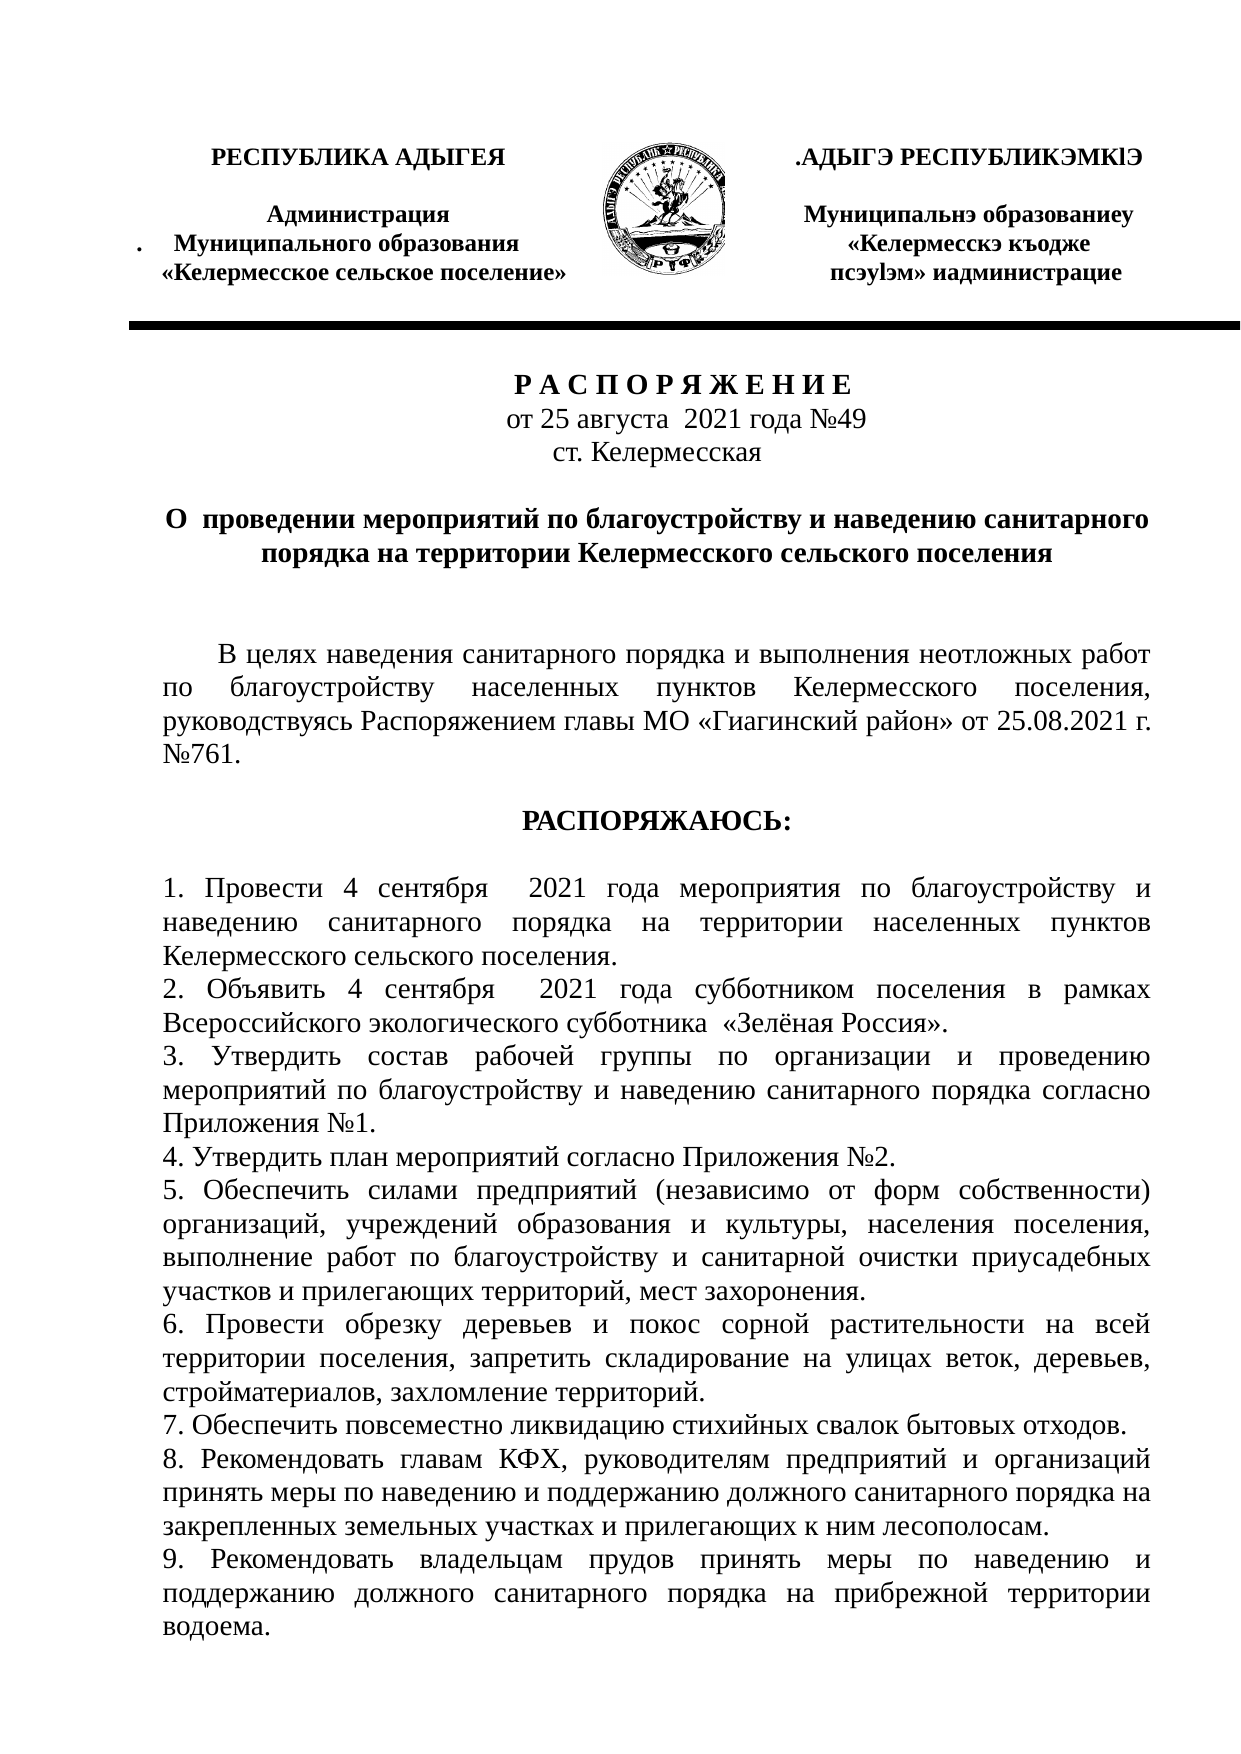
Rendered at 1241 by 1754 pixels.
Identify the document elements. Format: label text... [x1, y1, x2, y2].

table_header АДЫГЭ РЕСПУБЛИКЭМКlЭ Муниципальнэ образованиеу «Келермесскэ къодже псэуlэм» иадминистрацие [725, 142, 1212, 314]
text В целях наведения санитарного порядка и выполнения неотложных работ по благоустройству населенных пунктов Келермесского поселения, руководствуясь Распоряжением главы МО «Гиагинский район» от 25.08.2021 г. №761. [162, 636, 1152, 770]
table_header [591, 142, 725, 314]
text Р А С П О Р Я Ж Е Н И Е [162, 367, 1152, 401]
text 3. Утвердить состав рабочей группы по организации и проведению мероприятий по благоустройству и наведению санитарного порядка согласно Приложения №1. [162, 1038, 1152, 1139]
text 9. Рекомендовать владельцам прудов принять меры по наведению и поддержанию должного санитарного порядка на прибрежной территории водоема. [162, 1541, 1152, 1642]
text О проведении мероприятий по благоустройству и наведению санитарного порядка на территории Келермесского сельского поселения [162, 502, 1152, 569]
text 2. Объявить 4 сентября 2021 года субботником поселения в рамках Всероссийского экологического субботника «Зелёная Россия». [162, 971, 1152, 1038]
text 7. Обеспечить повсеместно ликвидацию стихийных свалок бытовых отходов. [162, 1407, 1152, 1441]
text 8. Рекомендовать главам КФХ, руководителям предприятий и организаций принять меры по наведению и поддержанию должного санитарного порядка на закрепленных земельных участках и прилегающих к ним лесополосам. [162, 1441, 1152, 1541]
text 1. Провести 4 сентября 2021 года мероприятия по благоустройству и наведению санитарного порядка на территории населенных пунктов Келермесского сельского поселения. [162, 871, 1152, 971]
text 5. Обеспечить силами предприятий (независимо от форм собственности) организаций, учреждений образования и культуры, населения поселения, выполнение работ по благоустройству и санитарной очистки приусадебных участков и прилегающих территорий, мест захоронения. [162, 1172, 1152, 1307]
text РАСПОРЯЖАЮСЬ: [162, 803, 1152, 837]
table_header РЕСПУБЛИКА АДЫГЕЯ Администрация Муниципального образования «Келермесское сельское поселение» [125, 142, 591, 314]
text 4. Утвердить план мероприятий согласно Приложения №2. [162, 1139, 1152, 1172]
text от 25 августа 2021 года №49 [162, 401, 1152, 434]
text ст. Келермесская [162, 434, 1152, 468]
text 6. Провести обрезку деревьев и покос сорной растительности на всей территории поселения, запретить складирование на улицах веток, деревьев, стройматериалов, захломление территорий. [162, 1307, 1152, 1407]
